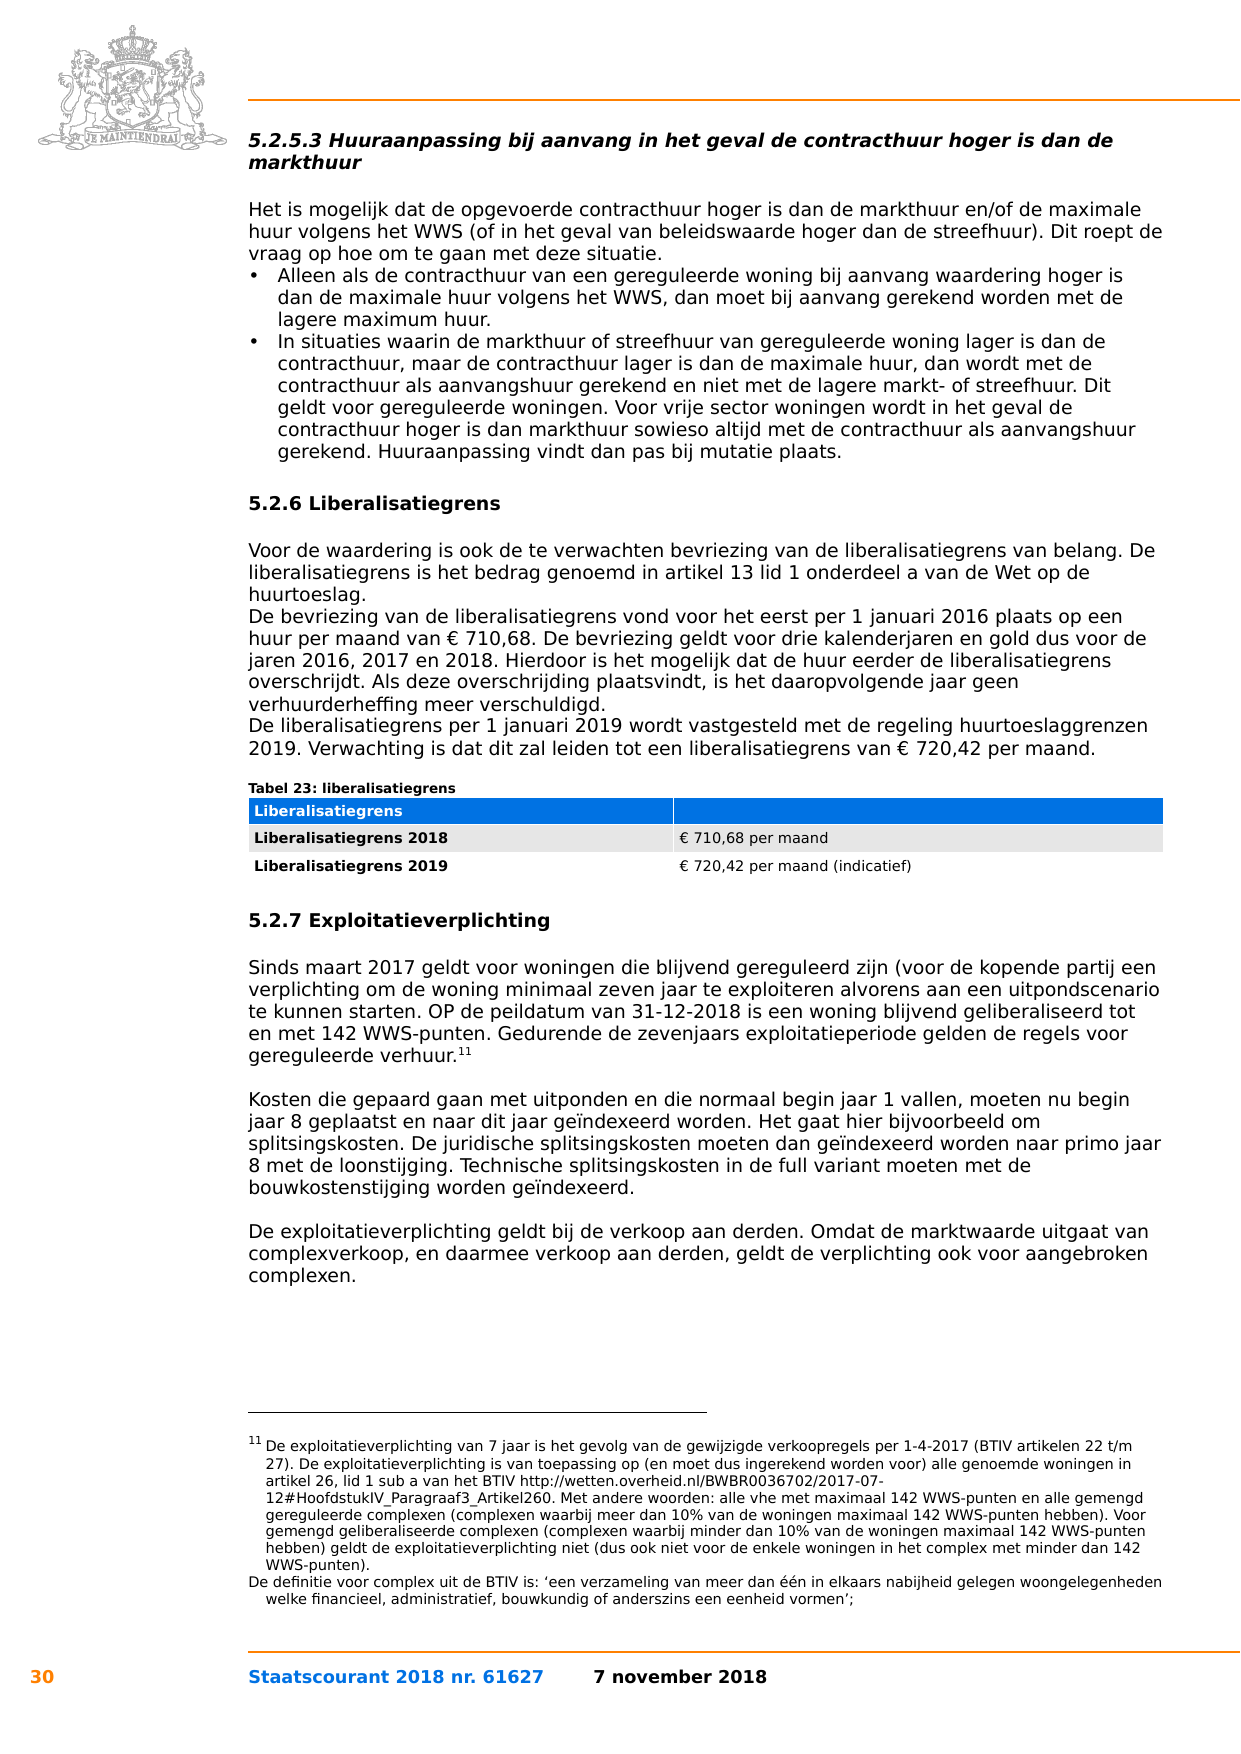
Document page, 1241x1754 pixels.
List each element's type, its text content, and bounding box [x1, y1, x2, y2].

table_cell Liberalisatiegrens [249, 798, 673, 824]
subtitle 5.2.6 Liberalisatiegrens [248, 493, 1163, 514]
text Sinds maart 2017 geldt voor woningen die blijvend gereguleerd zijn (voor de kopende partij een verplichting om de woning minimaal zeven jaar te exploiteren alvorens aan een uitpondscenario te kunnen starten. OP de peildatum van 31-12-2018 is een woning blijvend geliberaliseerd tot en met 142 WWS-punten. Gedurende de zevenjaars exploitatieperiode gelden de regels voor gereguleerde verhuur. [248, 957, 1163, 1067]
table_header Tabel 23: liberalisatiegrens [248, 781, 1163, 797]
text De bevriezing van de liberalisatiegrens vond voor het eerst per 1 januari 2016 plaats op een huur per maand van € 710,68. De bevriezing geldt voor drie kalenderjaren en gold dus voor de jaren 2016, 2017 en 2018. Hierdoor is het mogelijk dat de huur eerder de liberalisatiegrens overschrijdt. Als deze overschrijding plaatsvindt, is het daaropvolgende jaar geen verhuurderheffing meer verschuldigd. [248, 606, 1163, 715]
subtitle 5.2.7 Exploitatieverplichting [248, 910, 1163, 932]
table_cell [674, 798, 1163, 824]
table_cell € 720,42 per maand (indicatief) [674, 853, 1163, 879]
text De definitie voor complex uit de BTIV is: ‘een verzameling van meer dan één in elkaars nabijheid gelegen woongelegenheden welke financieel, administratief, bouwkundig of anderszins een eenheid vormen’; [248, 1574, 1163, 1608]
text • Alleen als de contracthuur van een gereguleerde woning bij aanvang waardering hoger is dan de maximale huur volgens het WWS, dan moet bij aanvang gerekend worden met de lagere maximum huur. [248, 265, 1163, 331]
table_cell € 710,68 per maand [674, 825, 1163, 852]
text • In situaties waarin de markthuur of streefhuur van gereguleerde woning lager is dan de contracthuur, maar de contracthuur lager is dan de maximale huur, dan wordt met de contracthuur als aanvangshuur gerekend en niet met de lagere markt- of streefhuur. Dit geldt voor gereguleerde woningen. Voor vrije sector woningen wordt in het geval de contracthuur hoger is dan markthuur sowieso altijd met de contracthuur als aanvangshuur gerekend. Huuraanpassing vindt dan pas bij mutatie plaats. [248, 331, 1163, 463]
text Voor de waardering is ook de te verwachten bevriezing van de liberalisatiegrens van belang. De liberalisatiegrens is het bedrag genoemd in artikel 13 lid 1 onderdeel a van de Wet op de huurtoeslag. [248, 539, 1163, 606]
text De exploitatieverplichting van 7 jaar is het gevolg van de gewijzigde verkoopregels per 1-4-2017 (BTIV artikelen 22 t/m 27). De exploitatieverplichting is van toepassing op (en moet dus ingerekend worden voor) alle genoemde woningen in artikel 26, lid 1 sub a van het BTIV http://wetten.overheid.nl/BWBR0036702/2017-07-12#HoofdstukIV_Paragraaf3_Artikel260. Met andere woorden: alle vhe met maximaal 142 WWS-punten en alle gemengd gereguleerde complexen (complexen waarbij meer dan 10% van de woningen maximaal 142 WWS-punten hebben). Voor gemengd geliberaliseerde complexen (complexen waarbij minder dan 10% van de woningen maximaal 142 WWS-punten hebben) geldt de exploitatieverplichting niet (dus ook niet voor de enkele woningen in het complex met minder dan 142 WWS-punten). [248, 1434, 1163, 1574]
table_cell Liberalisatiegrens 2018 [249, 825, 673, 852]
table_cell Liberalisatiegrens 2019 [249, 853, 673, 879]
text Kosten die gepaard gaan met uitponden en die normaal begin jaar 1 vallen, moeten nu begin jaar 8 geplaatst en naar dit jaar geïndexeerd worden. Het gaat hier bijvoorbeeld om splitsingskosten. De juridische splitsingskosten moeten dan geïndexeerd worden naar primo jaar 8 met de loonstijging. Technische splitsingskosten in de full variant moeten met de bouwkostenstijging worden geïndexeerd. [248, 1089, 1163, 1199]
subtitle 5.2.5.3 Huuraanpassing bij aanvang in het geval de contracthuur hoger is dan de markthuur [248, 130, 1163, 174]
text De exploitatieverplichting geldt bij de verkoop aan derden. Omdat de marktwaarde uitgaat van complexverkoop, en daarmee verkoop aan derden, geldt de verplichting ook voor aangebroken complexen. [248, 1221, 1163, 1287]
picture [38, 25, 227, 150]
text De liberalisatiegrens per 1 januari 2019 wordt vastgesteld met de regeling huurtoeslaggrenzen 2019. Verwachting is dat dit zal leiden tot een liberalisatiegrens van € 720,42 per maand. [248, 715, 1163, 759]
text Het is mogelijk dat de opgevoerde contracthuur hoger is dan de markthuur en/of de maximale huur volgens het WWS (of in het geval van beleidswaarde hoger dan de streefhuur). Dit roept de vraag op hoe om te gaan met deze situatie. [248, 199, 1163, 265]
